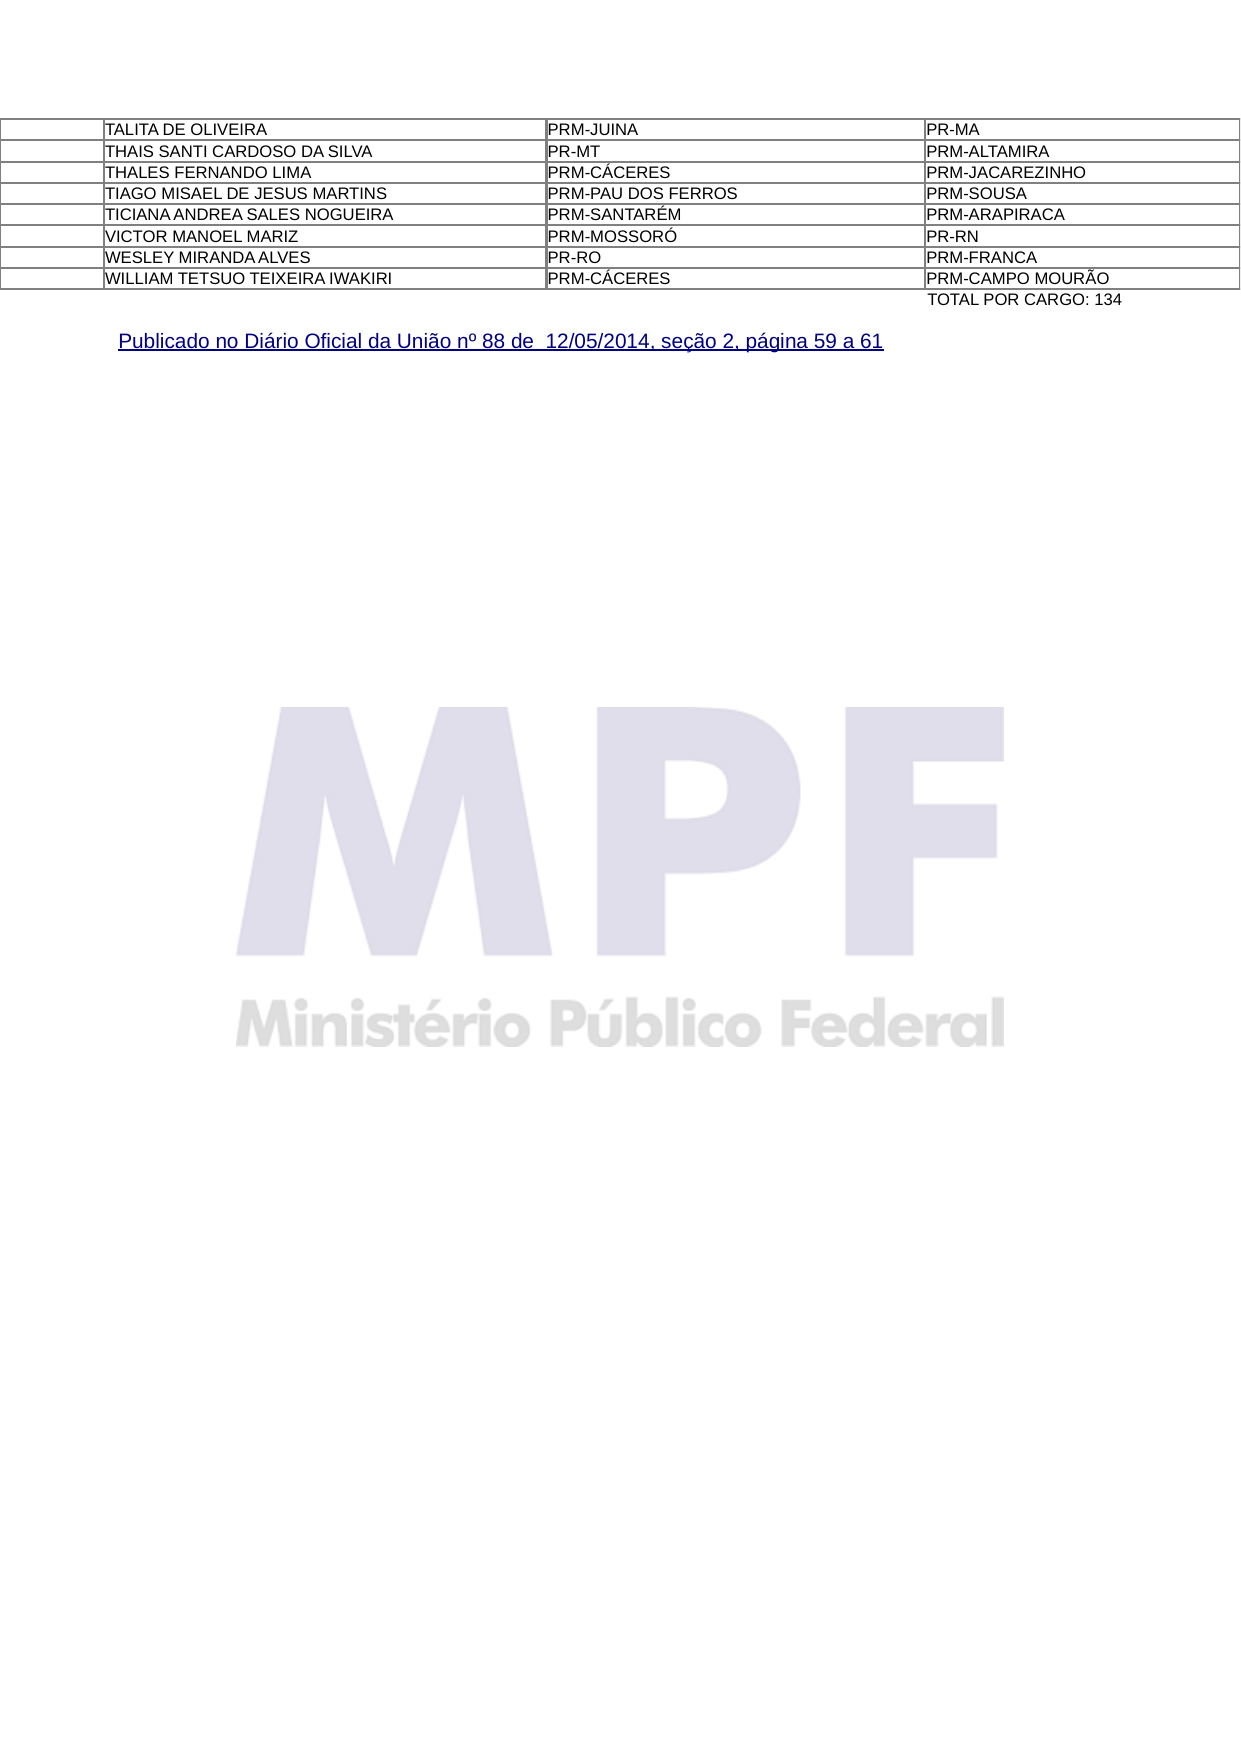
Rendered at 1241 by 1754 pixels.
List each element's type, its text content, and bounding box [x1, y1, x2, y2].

table_cell PRM-CÁCERES [548, 163, 924, 182]
table_cell TIAGO MISAEL DE JESUS MARTINS [105, 184, 545, 203]
table_cell VICTOR MANOEL MARIZ [105, 226, 545, 246]
table_cell PR-RN [926, 226, 1239, 246]
table_cell WESLEY MIRANDA ALVES [105, 248, 545, 267]
table_cell 1198 [1, 226, 103, 246]
table_cell PRM-CÁCERES [548, 269, 924, 288]
table_cell 1406 [1, 184, 103, 203]
table_cell WILLIAM TETSUO TEIXEIRA IWAKIRI [105, 269, 545, 288]
table_cell PRM-CAMPO MOURÃO [926, 269, 1239, 288]
table_cell PR-MA [926, 120, 1239, 139]
table_cell PRM-JUINA [548, 120, 924, 139]
table_cell PRM-ALTAMIRA [926, 141, 1239, 161]
table_cell PRM-JACAREZINHO [926, 163, 1239, 182]
table_cell THAIS SANTI CARDOSO DA SILVA [105, 141, 545, 161]
table_cell PR-MT [548, 141, 924, 161]
table_cell PRM-SANTARÉM [548, 205, 924, 224]
table_cell 1423 [1, 269, 103, 288]
table_cell 1444 [1, 163, 103, 182]
table_cell PRM-ARAPIRACA [926, 205, 1239, 224]
text Publicado no Diário Oficial da União nº 88 de 12/05/2014, seção 2, página 59 a 61 [118, 328, 1122, 352]
table_cell 1373 [1, 141, 103, 161]
text TOTAL POR CARGO: 134 [118, 290, 1122, 309]
table_cell 1392 [1, 205, 103, 224]
table_cell TALITA DE OLIVEIRA [105, 120, 545, 139]
table_cell 1449 [1, 120, 103, 139]
table_cell PR-RO [548, 248, 924, 267]
table_cell THALES FERNANDO LIMA [105, 163, 545, 182]
table_cell PRM-PAU DOS FERROS [548, 184, 924, 203]
table_cell 1422 [1, 248, 103, 267]
table_cell TICIANA ANDREA SALES NOGUEIRA [105, 205, 545, 224]
picture [236, 707, 1004, 1047]
table_cell PRM-MOSSORÓ [548, 226, 924, 246]
table_cell PRM-FRANCA [926, 248, 1239, 267]
table_cell PRM-SOUSA [926, 184, 1239, 203]
